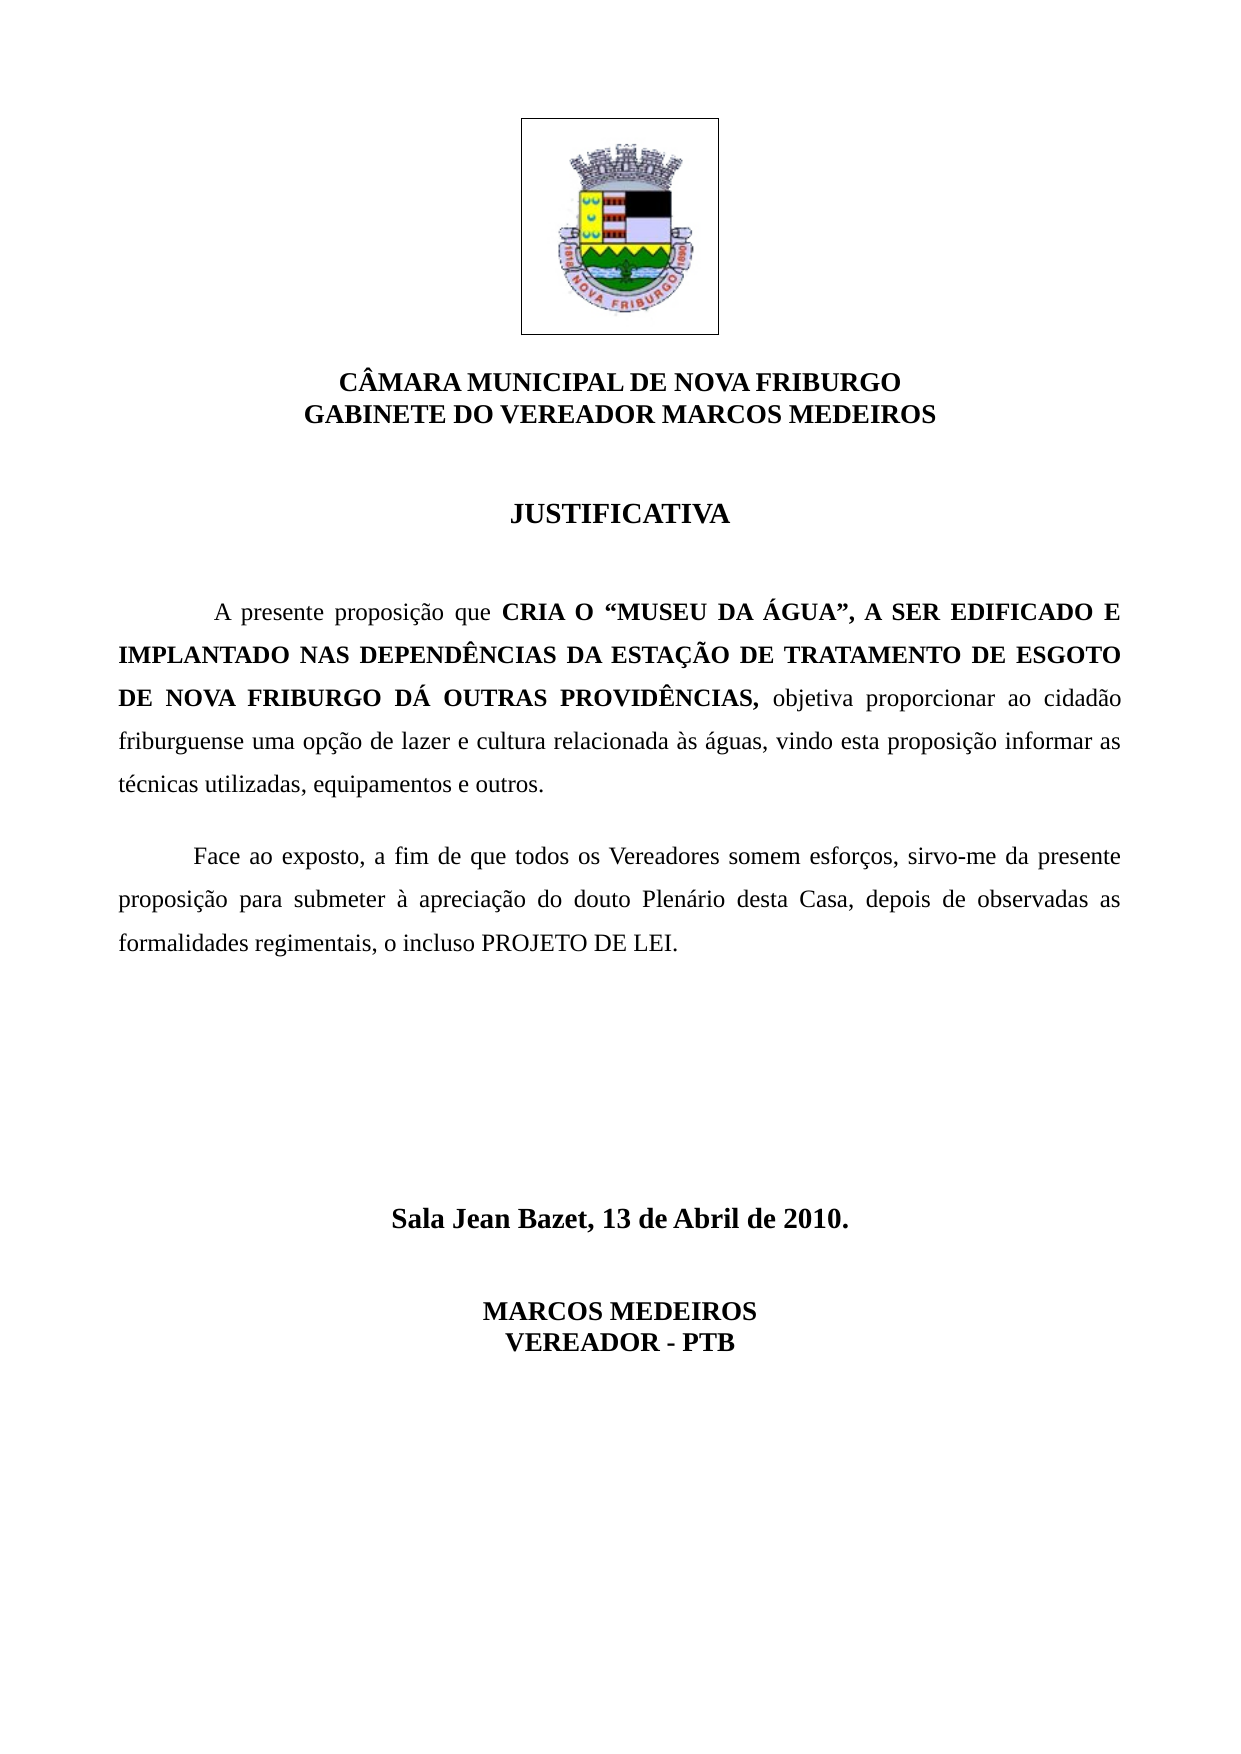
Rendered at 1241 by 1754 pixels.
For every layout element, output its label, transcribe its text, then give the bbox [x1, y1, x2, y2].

text Sala Jean Bazet, 13 de Abril de 2010. [118, 1201, 1122, 1235]
text CÂMARA MUNICIPAL DE NOVA FRIBURGO [118, 367, 1122, 398]
text GABINETE DO VEREADOR MARCOS MEDEIROS [118, 398, 1122, 429]
text Face ao exposto, a fim de que todos os Vereadores somem esforços, sirvo-me da presente proposição para submeter à apreciação do douto Plenário desta Casa, depois de observadas as formalidades regimentais, o incluso PROJETO DE LEI. [118, 841, 1122, 956]
text VEREADOR - PTB [118, 1326, 1122, 1357]
text MARCOS MEDEIROS [118, 1294, 1122, 1326]
text JUSTIFICATIVA [118, 496, 1122, 529]
text A presente proposição que CRIA O “MUSEU DA ÁGUA”, A SER EDIFICADO E IMPLANTADO NAS DEPENDÊNCIAS DA ESTAÇÃO DE TRATAMENTO DE ESGOTO DE NOVA FRIBURGO DÁ OUTRAS PROVIDÊNCIAS, objetiva proporcionar ao cidadão friburguense uma opção de lazer e cultura relacionada às águas, vindo esta proposição informar as técnicas utilizadas, equipamentos e outros. [118, 597, 1122, 798]
picture [537, 127, 703, 327]
